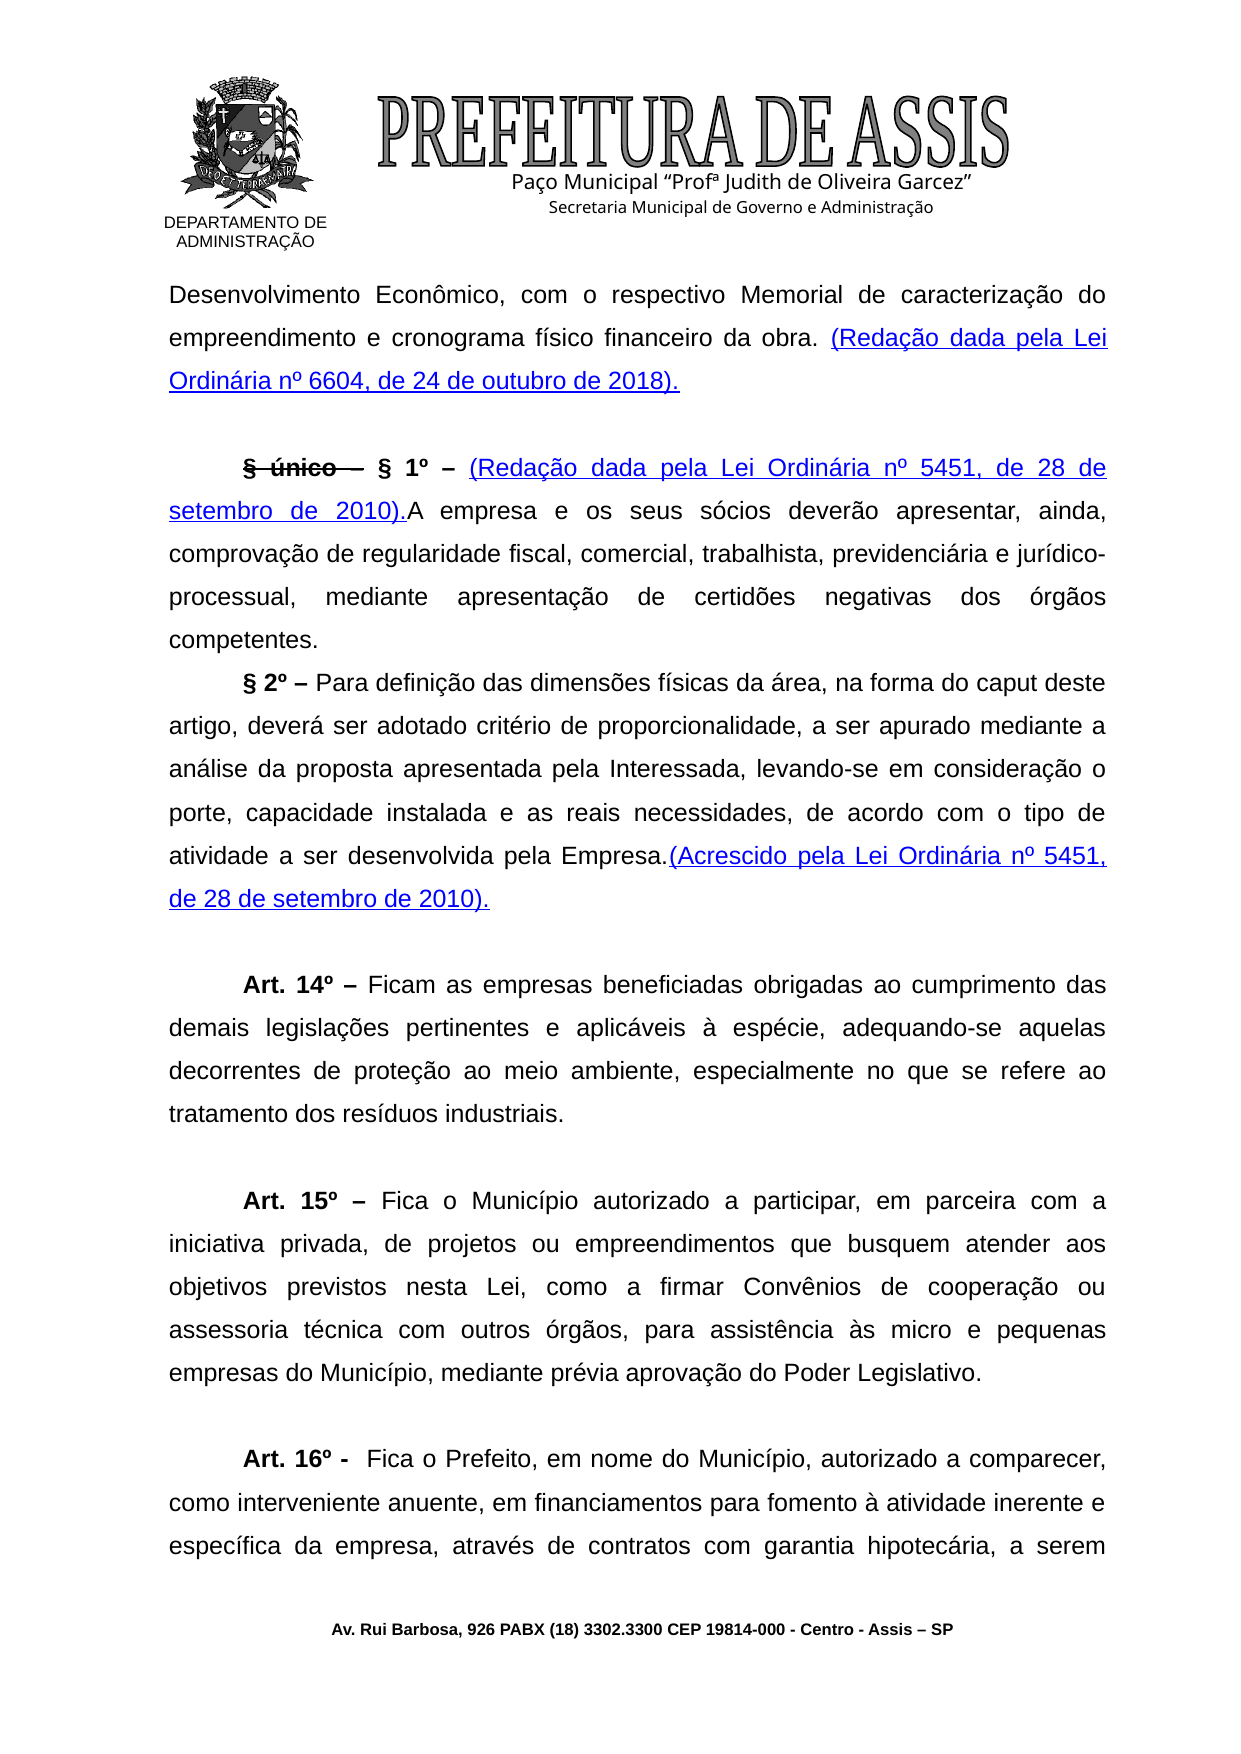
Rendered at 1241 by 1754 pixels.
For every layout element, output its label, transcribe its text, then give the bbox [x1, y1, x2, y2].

text Art. 16º - Fica o Prefeito, em nome do Município, autorizado a comparecer, como interveniente anuente, em financiamentos para fomento à atividade inerente e específica da empresa, através de contratos com garantia hipotecária, a serem [169, 1444, 1107, 1559]
text § único – § 1º – (Redação dada pela Lei Ordinária nº 5451, de 28 de setembro de 2010).A empresa e os seus sócios deverão apresentar, ainda, comprovação de regularidade fiscal, comercial, trabalhista, previdenciária e jurídico-processual, mediante apresentação de certidões negativas dos órgãos competentes. [169, 452, 1107, 654]
text § 2º – Para definição das dimensões físicas da área, na forma do caput deste artigo, deverá ser adotado critério de proporcionalidade, a ser apurado mediante a análise da proposta apresentada pela Interessada, levando-se em consideração o porte, capacidade instalada e as reais necessidades, de acordo com o tipo de atividade a ser desenvolvida pela Empresa.(Acrescido pela Lei Ordinária nº 5451, de 28 de setembro de 2010). [169, 668, 1107, 912]
text Art. 15º – Fica o Município autorizado a participar, em parceira com a iniciativa privada, de projetos ou empreendimentos que busquem atender aos objetivos previstos nesta Lei, como a firmar Convênios de cooperação ou assessoria técnica com outros órgãos, para assistência às micro e pequenas empresas do Município, mediante prévia aprovação do Poder Legislativo. [169, 1186, 1107, 1387]
text Art. 14º – Ficam as empresas beneficiadas obrigadas ao cumprimento das demais legislações pertinentes e aplicáveis à espécie, adequando-se aquelas decorrentes de proteção ao meio ambiente, especialmente no que se refere ao tratamento dos resíduos industriais. [169, 970, 1107, 1128]
text Desenvolvimento Econômico, com o respectivo Memorial de caracterização do empreendimento e cronograma físico financeiro da obra. (Redação dada pela Lei Ordinária nº 6604, de 24 de outubro de 2018). [169, 280, 1107, 395]
